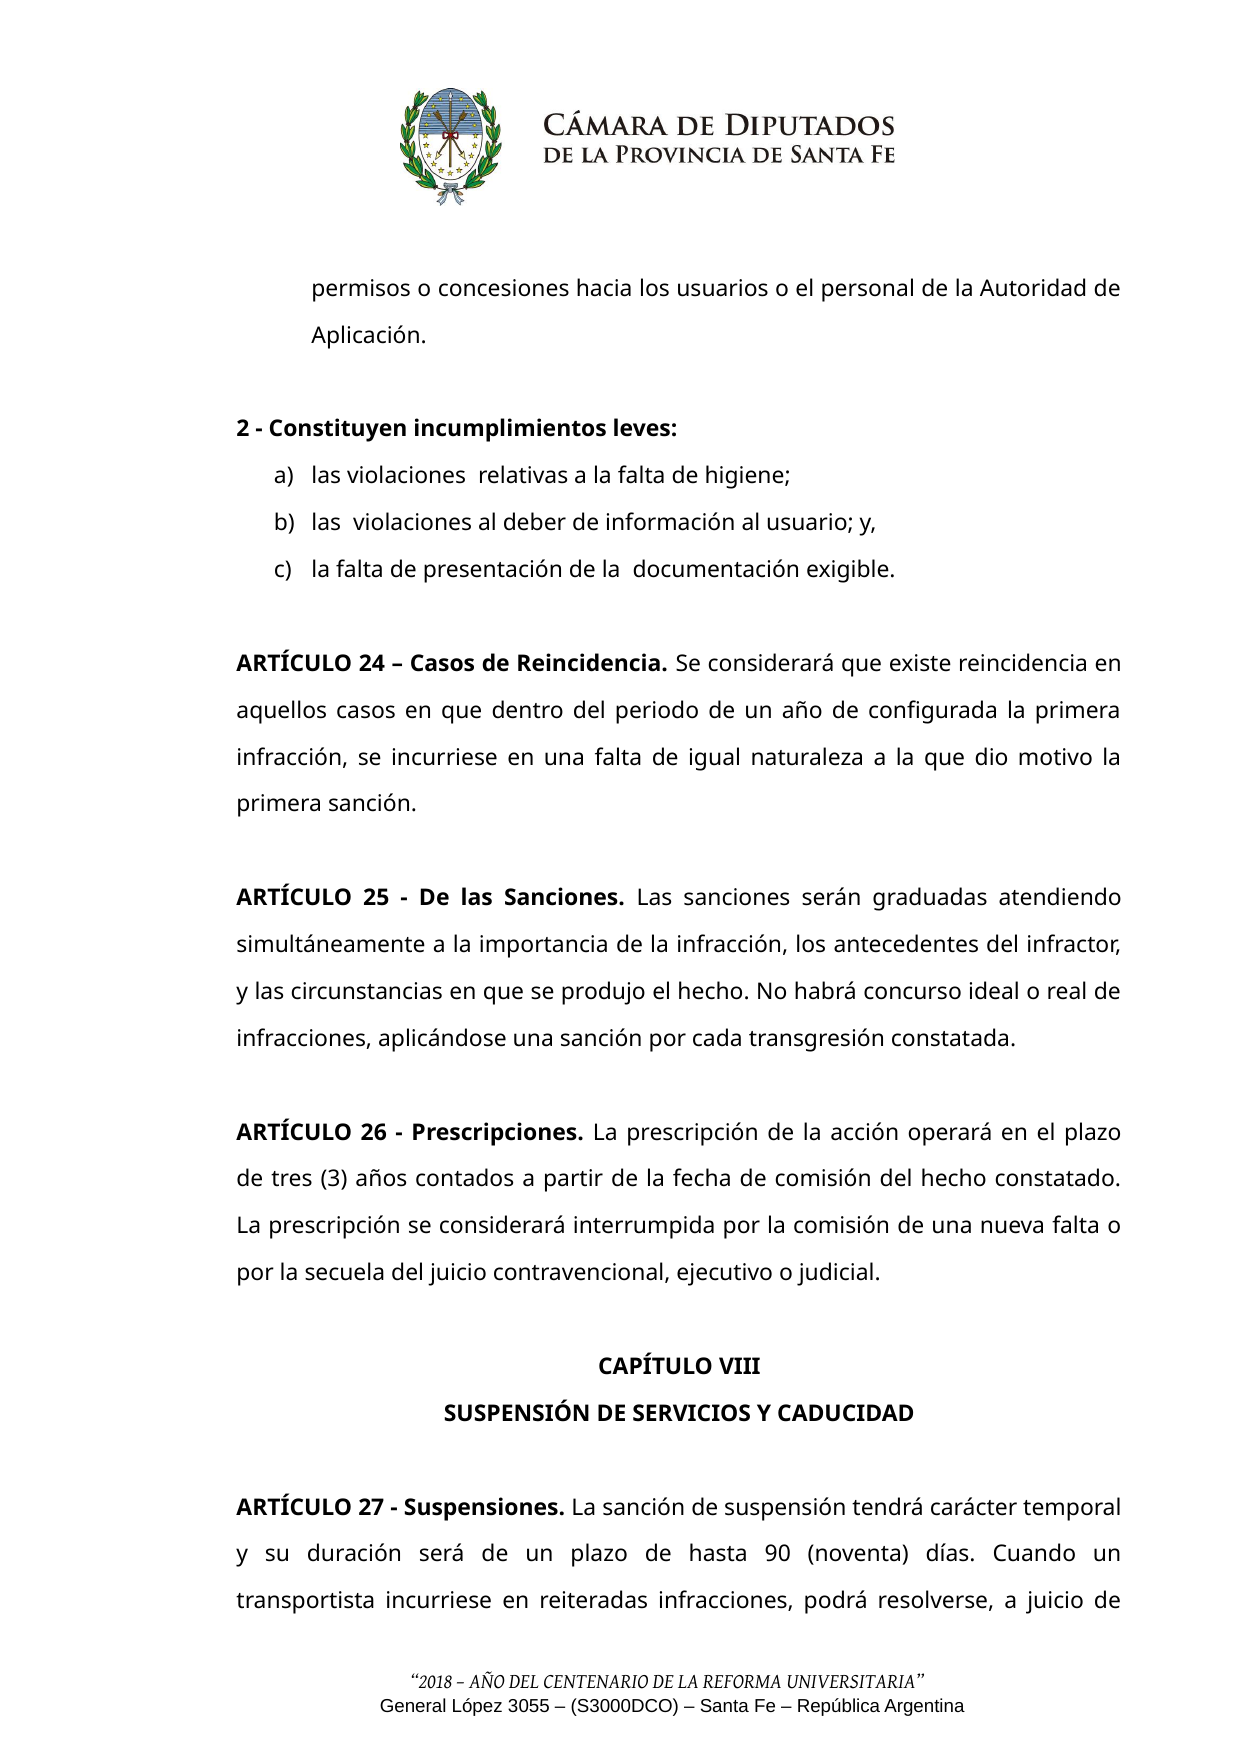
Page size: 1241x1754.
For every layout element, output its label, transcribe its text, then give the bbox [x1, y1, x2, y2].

text 2 - Constituyen incumplimientos leves: [236, 412, 1122, 443]
text CAPÍTULO VIII [236, 1350, 1122, 1381]
list las violaciones relativas a la falta de higiene; [274, 459, 1122, 490]
list permisos o concesiones hacia los usuarios o el personal de la Autoridad de Aplicación. [274, 272, 1122, 350]
text ARTÍCULO 27 - Suspensiones. La sanción de suspensión tendrá carácter temporal y su duración será de un plazo de hasta 90 (noventa) días. Cuando un transportista incurriese en reiteradas infracciones, podrá resolverse, a juicio de [236, 1490, 1122, 1615]
list la falta de presentación de la documentación exigible. [274, 553, 1122, 584]
text ARTÍCULO 26 - Prescripciones. La prescripción de la acción operará en el plazo de tres (3) años contados a partir de la fecha de comisión del hecho constatado. La prescripción se considerará interrumpida por la comisión de una nueva falta o por la secuela del juicio contravencional, ejecutivo o judicial. [236, 1115, 1122, 1287]
text ARTÍCULO 25 - De las Sanciones. Las sanciones serán graduadas atendiendo simultáneamente a la importancia de la infracción, los antecedentes del infractor, y las circunstancias en que se produjo el hecho. No habrá concurso ideal o real de infracciones, aplicándose una sanción por cada transgresión constatada. [236, 881, 1122, 1053]
picture [400, 88, 895, 210]
text SUSPENSIÓN DE SERVICIOS Y CADUCIDAD [236, 1397, 1122, 1428]
text ARTÍCULO 24 – Casos de Reincidencia. Se considerará que existe reincidencia en aquellos casos en que dentro del periodo de un año de configurada la primera infracción, se incurriese en una falta de igual naturaleza a la que dio motivo la primera sanción. [236, 647, 1122, 818]
list las violaciones al deber de información al usuario; y, [274, 506, 1122, 537]
